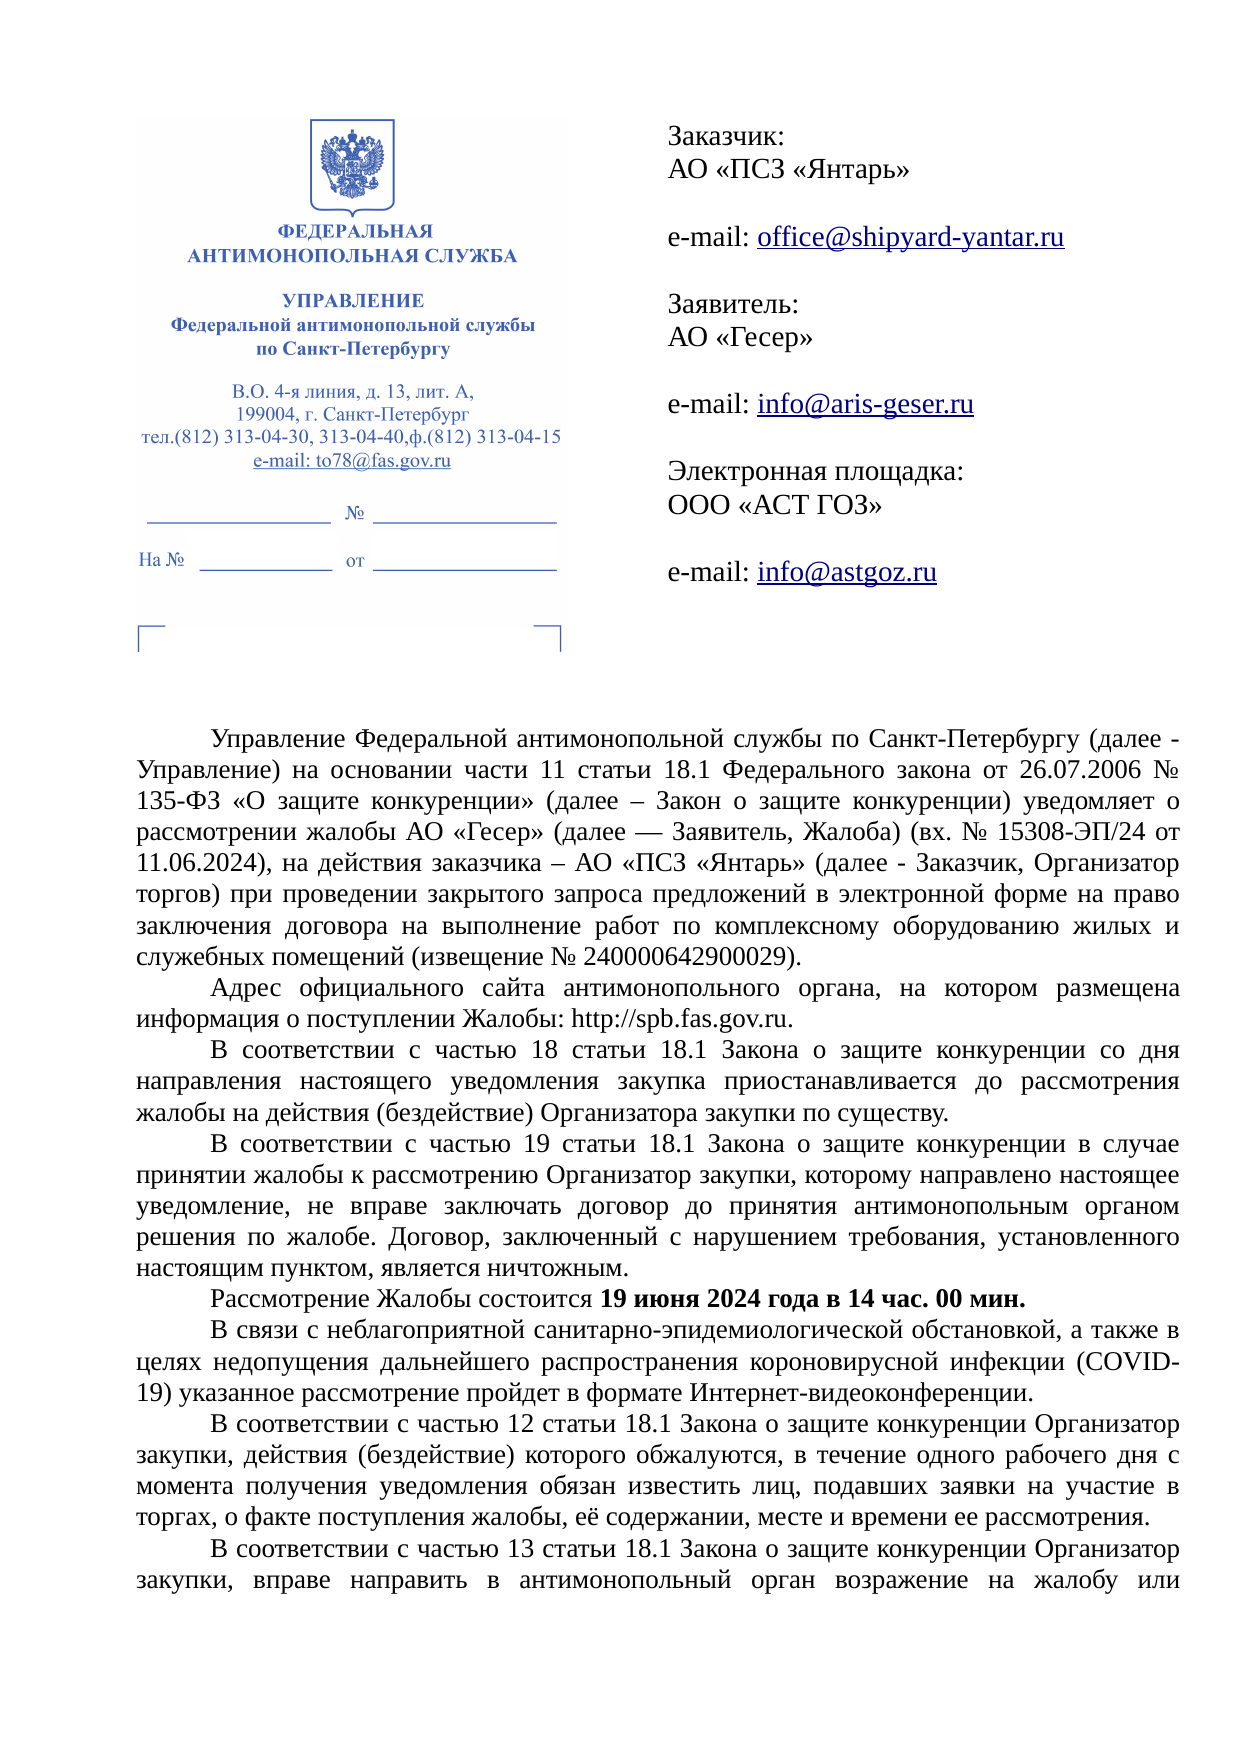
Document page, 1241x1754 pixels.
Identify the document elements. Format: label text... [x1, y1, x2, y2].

text В соответствии с частью 18 статьи 18.1 Закона о защите конкуренции со дня направления настоящего уведомления закупка приостанавливается до рассмотрения жалобы на действия (бездействие) Организатора закупки по существу. [136, 1033, 1181, 1127]
text В соответствии с частью 12 статьи 18.1 Закона о защите конкуренции Организатор закупки, действия (бездействие) которого обжалуются, в течение одного рабочего дня с момента получения уведомления обязан известить лиц, подавших заявки на участие в торгах, о факте поступления жалобы, её содержании, месте и времени ее рассмотрения. [136, 1407, 1181, 1532]
text В связи с неблагоприятной санитарно-эпидемиологической обстановкой, а также в целях недопущения дальнейшего распространения короновирусной инфекции (COVID-19) указанное рассмотрение пройдет в формате Интернет-видеоконференции. [136, 1314, 1181, 1407]
text Адрес официального сайта антимонопольного органа, на котором размещена информация о поступлении Жалобы: http://spb.fas.gov.ru. [136, 971, 1181, 1033]
picture [135, 118, 567, 656]
text В соответствии с частью 13 статьи 18.1 Закона о защите конкуренции Организатор закупки, вправе направить в антимонопольный орган возражение на жалобу или [136, 1532, 1181, 1594]
text Управление Федеральной антимонопольной службы по Санкт-Петербургу (далее - Управление) на основании части 11 статьи 18.1 Федерального закона от 26.07.2006 № 135-ФЗ «О защите конкуренции» (далее – Закон о защите конкуренции) уведомляет о рассмотрении жалобы АО «Гесер» (далее — Заявитель, Жалоба) (вх. № 15308-ЭП/24 от 11.06.2024), на действия заказчика – АО «ПСЗ «Янтарь» (далее - Заказчик, Организатор торгов) при проведении закрытого запроса предложений в электронной форме на право заключения договора на выполнение работ по комплексному оборудованию жилых и служебных помещений (извещение № 240000642900029). [136, 722, 1181, 971]
text Рассмотрение Жалобы состоится 19 июня 2024 года в 14 час. 00 мин. [136, 1282, 1181, 1314]
text В соответствии с частью 19 статьи 18.1 Закона о защите конкуренции в случае принятии жалобы к рассмотрению Организатор закупки, которому направлено настоящее уведомление, не вправе заключать договор до принятия антимонопольным органом решения по жалобе. Договор, заключенный с нарушением требования, установленного настоящим пунктом, является ничтожным. [136, 1127, 1181, 1282]
table_header Заказчик: АО «ПСЗ «Янтарь» e-mail: office@shipyard-yantar.ru Заявитель: АО «Гесер» e-mail: info@aris-geser.ru Электронная площадка: ООО «АСТ ГОЗ» e-mail: info@astgoz.ru [667, 118, 1181, 621]
